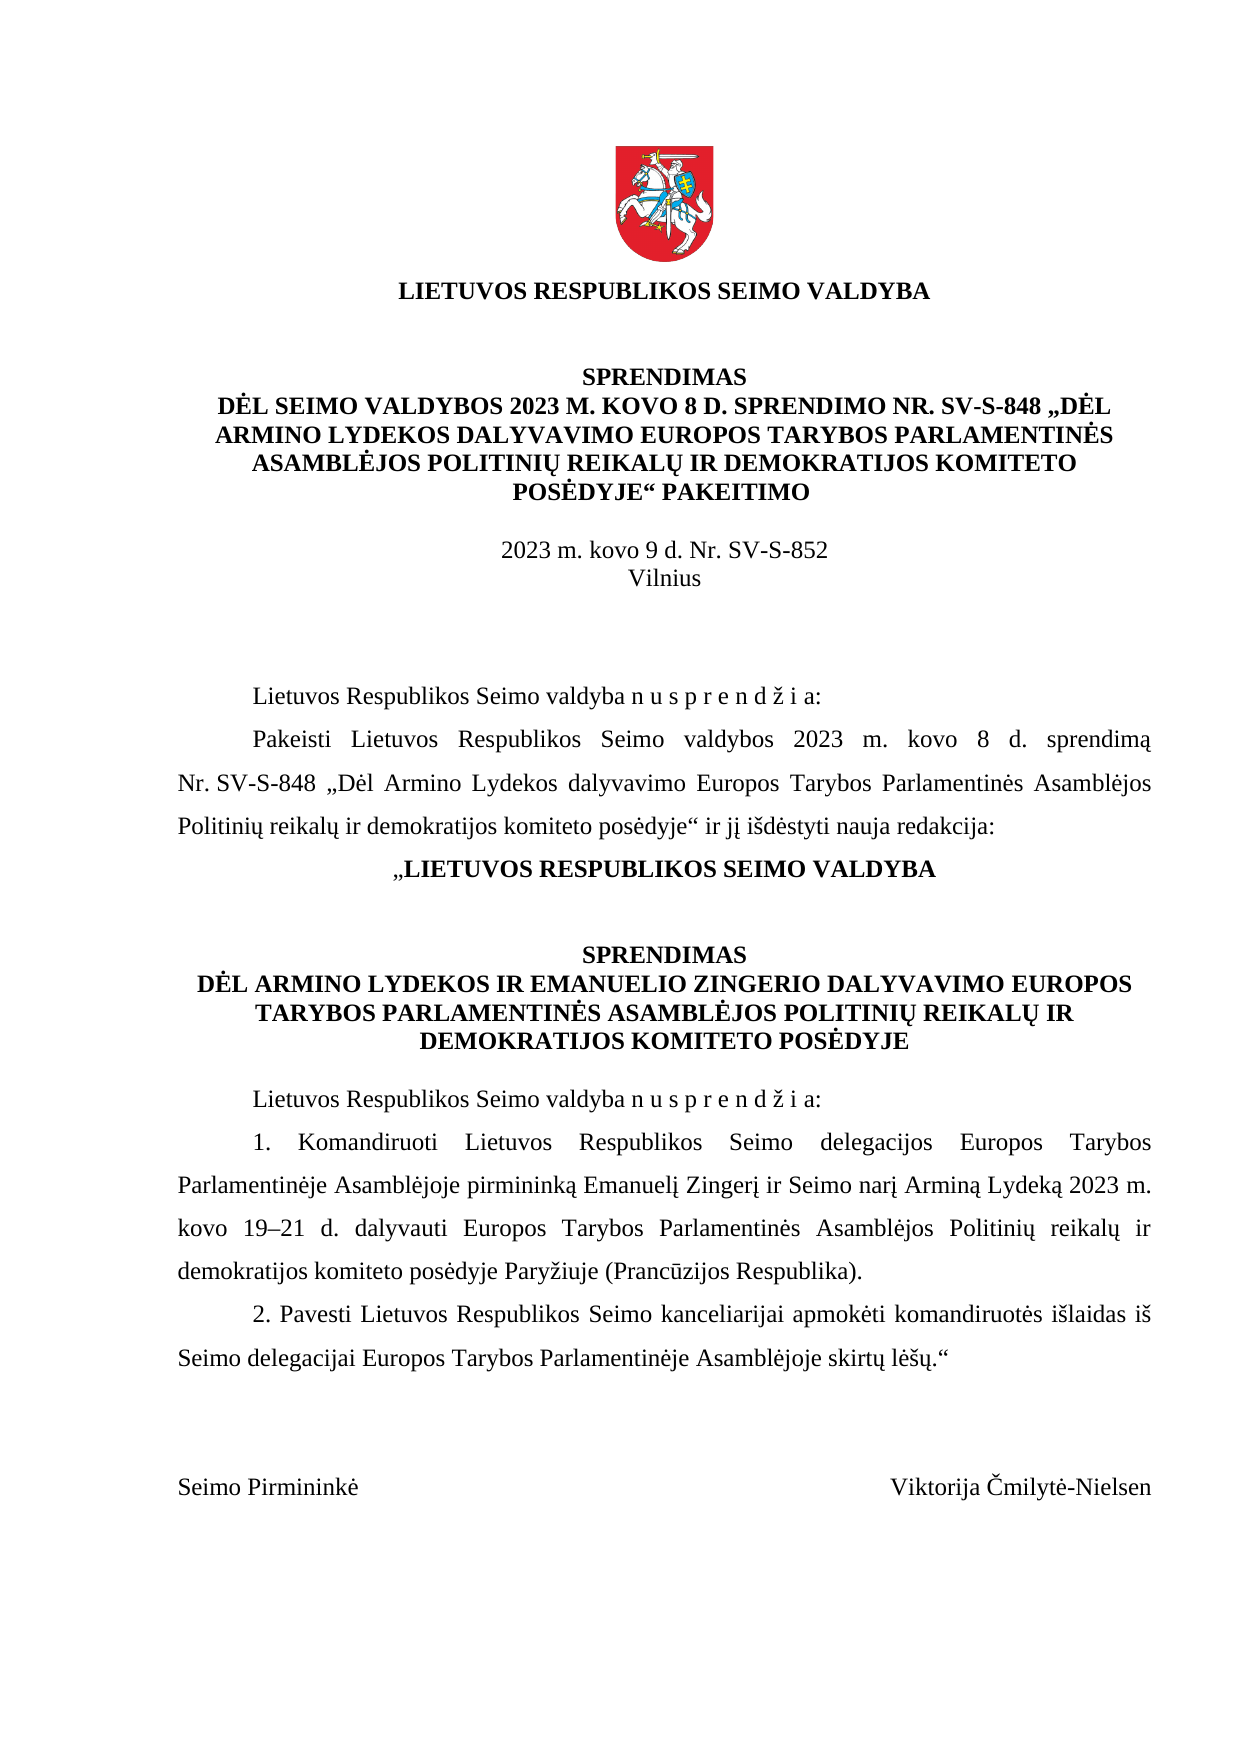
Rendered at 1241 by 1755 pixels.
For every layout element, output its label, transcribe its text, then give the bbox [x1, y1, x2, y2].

text 2023 m. kovo 9 d. Nr. SV-S-852 [177, 535, 1152, 563]
text 1. Komandiruoti Lietuvos Respublikos Seimo delegacijos Europos Tarybos Parlamentinėje Asamblėjoje pirmininką Emanuelį Zingerį ir Seimo narį Arminą Lydeką 2023 m. kovo 19–21 d. dalyvauti Europos Tarybos Parlamentinės Asamblėjos Politinių reikalų ir demokratijos komiteto posėdyje Paryžiuje (Prancūzijos Respublika). [177, 1127, 1152, 1285]
text DĖL SEIMO VALDYBOS 2023 M. KOVO 8 D. SPRENDIMO NR. SV-S-848 „DĖL ARMINO LYDEKOS DALYVAVIMO EUROPOS TARYBOS PARLAMENTINĖS ASAMBLĖJOS POLITINIŲ REIKALŲ IR DEMOKRATIJOS KOMITETO POSĖDYJE“ PAKEITIMO [177, 391, 1152, 506]
text „LIETUVOS RESPUBLIKOS SEIMO VALDYBA [177, 854, 1152, 883]
text Lietuvos Respublikos Seimo valdyba nusprendžia: [177, 1084, 1152, 1113]
text Pakeisti Lietuvos Respublikos Seimo valdybos 2023 m. kovo 8 d. sprendimą Nr. SV-S-848 „Dėl Armino Lydekos dalyvavimo Europos Tarybos Parlamentinės Asamblėjos Politinių reikalų ir demokratijos komiteto posėdyje“ ir jį išdėstyti nauja redakcija: [177, 724, 1152, 839]
text Seimo Pirmininkė Viktorija Čmilytė-Nielsen [177, 1472, 1152, 1501]
text Vilnius [177, 563, 1152, 592]
text SPRENDIMAS [177, 940, 1152, 969]
text Lietuvos Respublikos Seimo valdyba nusprendžia: [177, 681, 1152, 710]
text LIETUVOS RESPUBLIKOS SEIMO VALDYBA [177, 276, 1152, 305]
text 2. Pavesti Lietuvos Respublikos Seimo kanceliarijai apmokėti komandiruotės išlaidas iš Seimo delegacijai Europos Tarybos Parlamentinėje Asamblėjoje skirtų lėšų.“ [177, 1299, 1152, 1371]
text SPRENDIMAS [177, 362, 1152, 391]
text DĖL ARMINO LYDEKOS IR EMANUELIO ZINGERIO DALYVAVIMO EUROPOS TARYBOS PARLAMENTINĖS ASAMBLĖJOS POLITINIŲ REIKALŲ IR DEMOKRATIJOS KOMITETO POSĖDYJE [177, 969, 1152, 1055]
